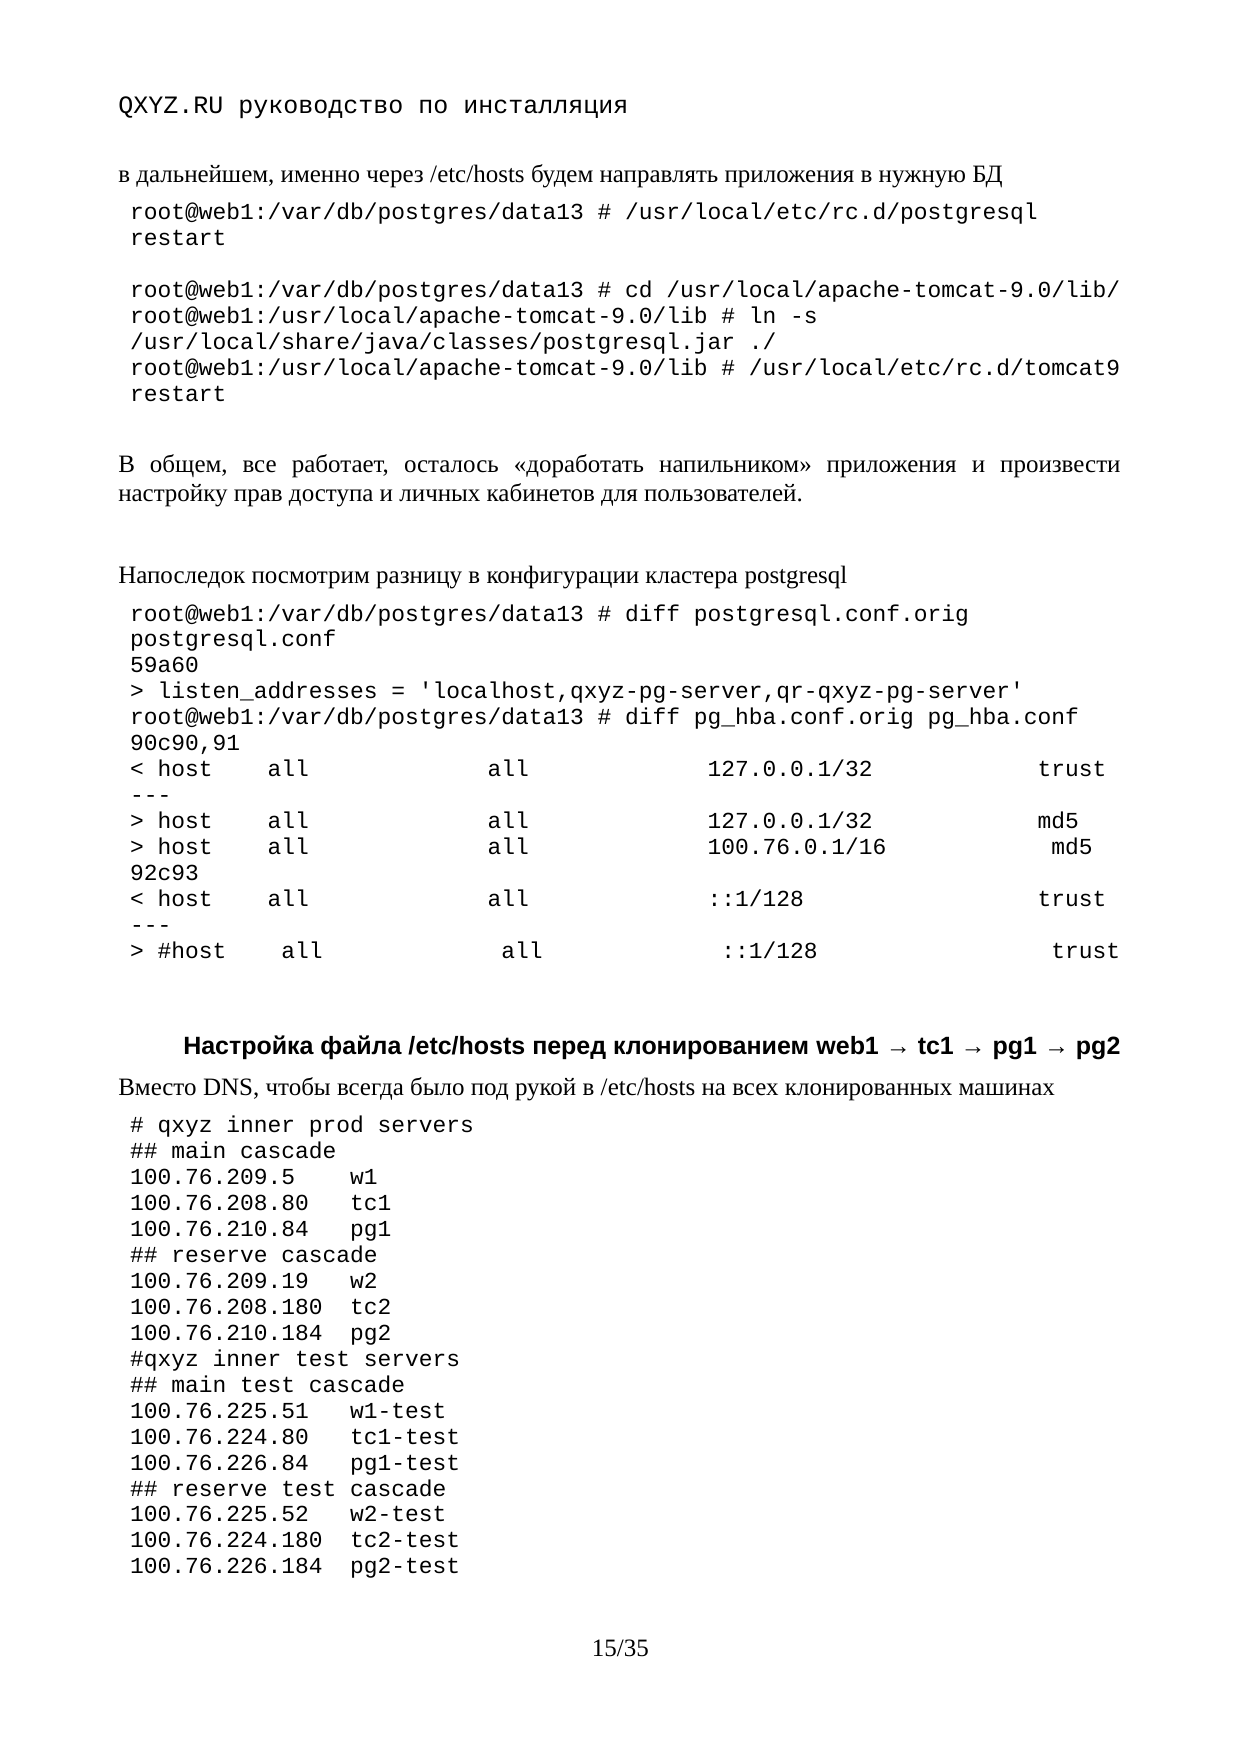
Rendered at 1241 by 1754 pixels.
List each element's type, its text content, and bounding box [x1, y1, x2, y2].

text > listen_addresses = 'localhost,qxyz-pg-server,qr-qxyz-pg-server' [130, 680, 1122, 706]
text 90c90,91 [130, 732, 1122, 757]
text ## main test cascade [130, 1373, 1122, 1399]
text --- [130, 783, 1122, 809]
text 100.76.209.19 w2 [130, 1269, 1122, 1295]
text 100.76.224.180 tc2-test [130, 1529, 1122, 1555]
text 100.76.209.5 w1 [130, 1166, 1122, 1192]
text 100.76.224.80 tc1-test [130, 1425, 1122, 1451]
text root@web1:/var/db/postgres/data13 # diff pg_hba.conf.orig pg_hba.conf [130, 706, 1122, 732]
text 100.76.226.184 pg2-test [130, 1555, 1122, 1581]
text 100.76.208.80 tc1 [130, 1192, 1122, 1217]
text < host all all ::1/128 trust [130, 887, 1122, 913]
text Напоследок посмотрим разницу в конфигурации кластера postgresql [118, 561, 1122, 589]
text root@web1:/var/db/postgres/data13 # cd /usr/local/apache-tomcat-9.0/lib/ [130, 278, 1122, 304]
text 100.76.226.84 pg1-test [130, 1451, 1122, 1477]
text # qxyz inner prod servers [130, 1114, 1122, 1140]
text В общем, все работает, осталось «доработать напильником» приложения и произвести настройку прав доступа и личных кабинетов для пользователей. [118, 449, 1122, 507]
text в дальнейшем, именно через /etc/hosts будем направлять приложения в нужную БД [118, 159, 1122, 188]
text 100.76.225.52 w2-test [130, 1503, 1122, 1529]
text 92c93 [130, 861, 1122, 887]
text 59a60 [130, 654, 1122, 680]
text ## main cascade [130, 1140, 1122, 1166]
text root@web1:/usr/local/apache-tomcat-9.0/lib # ln -s /usr/local/share/java/classes/postgresql.jar ./ [130, 304, 1122, 356]
text --- [130, 913, 1122, 939]
text ## reserve test cascade [130, 1477, 1122, 1503]
text root@web1:/usr/local/apache-tomcat-9.0/lib # /usr/local/etc/rc.d/tomcat9 restart [130, 356, 1122, 408]
text 100.76.210.84 pg1 [130, 1217, 1122, 1243]
text 100.76.210.184 pg2 [130, 1321, 1122, 1347]
text 100.76.208.180 tc2 [130, 1295, 1122, 1321]
text Вместо DNS, чтобы всегда было под рукой в /etc/hosts на всех клонированных машинах [118, 1072, 1122, 1101]
text < host all all 127.0.0.1/32 trust [130, 757, 1122, 783]
subtitle Настройка файла /etc/hosts перед клонированием web1 → tc1 → pg1 → pg2 [181, 1031, 1122, 1060]
text 100.76.225.51 w1-test [130, 1399, 1122, 1425]
text > host all all 127.0.0.1/32 md5 [130, 809, 1122, 835]
text ## reserve cascade [130, 1243, 1122, 1269]
text #qxyz inner test servers [130, 1347, 1122, 1373]
text root@web1:/var/db/postgres/data13 # diff postgresql.conf.orig postgresql.conf [130, 602, 1122, 654]
text > host all all 100.76.0.1/16 md5 [130, 835, 1122, 861]
text > #host all all ::1/128 trust [130, 939, 1122, 965]
text root@web1:/var/db/postgres/data13 # /usr/local/etc/rc.d/postgresql restart [130, 201, 1122, 252]
